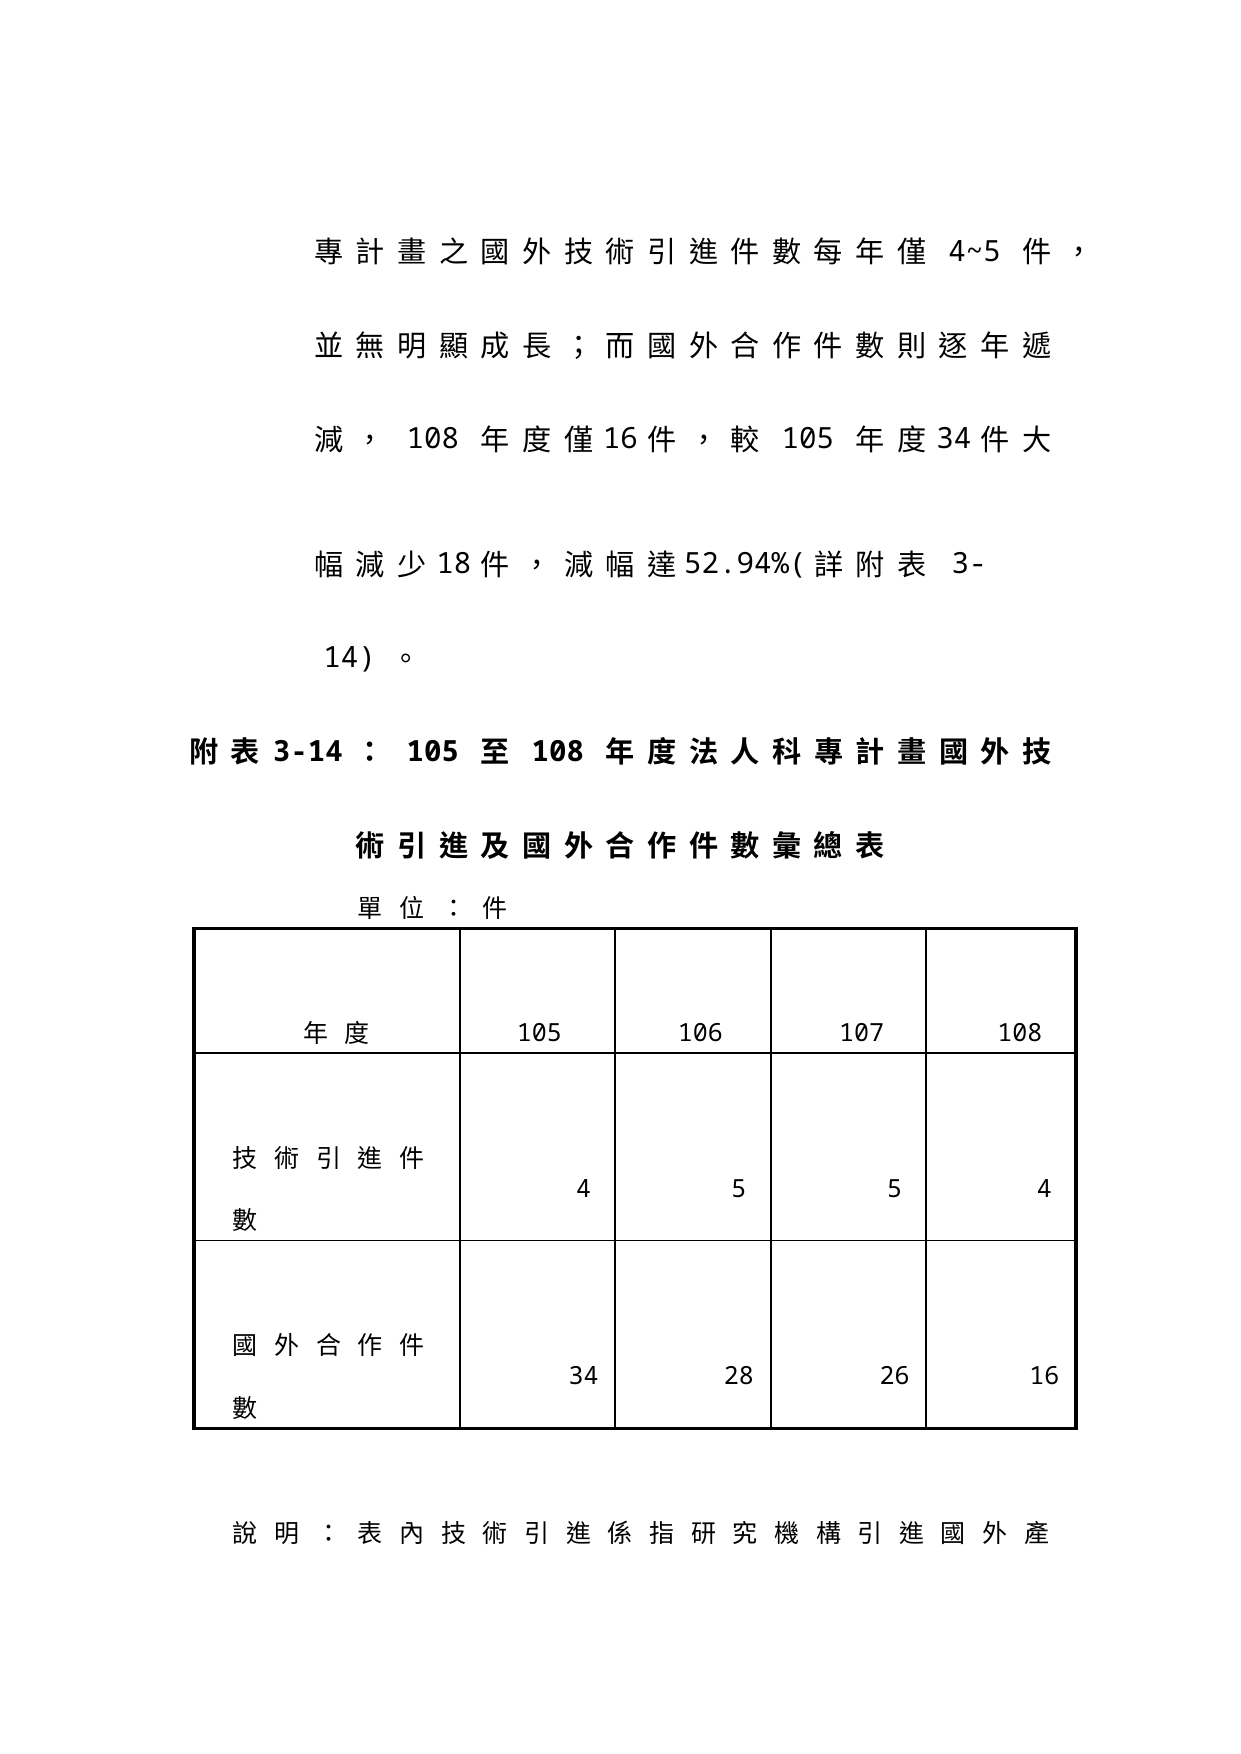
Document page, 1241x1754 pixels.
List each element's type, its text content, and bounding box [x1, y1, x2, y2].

table_cell 16 [927, 1241, 1074, 1427]
table_cell 國外合作件數 [196, 1241, 459, 1427]
table_header 年度 [196, 930, 459, 1052]
text 附表3-14：105至108年度法人科專計畫國外技術引進及國外合作件數彙總表 單位：件 [183, 677, 1058, 927]
table_cell 34 [461, 1241, 614, 1427]
table_header 105 [461, 930, 614, 1052]
text 1.「國外技術引進」及「國外合作件數」係法人科專計畫執行績效指標之一，且為國內法人研究機構吸取國外研究機構重要技術經驗途徑，然105至108年度法人科專計畫之國外技術引進件數每年僅4~5件，並無明顯成長；而國外合作件數則逐年遞減，108年度僅16件，較105年度34件大幅減少18件，減幅達52.94%(詳附表3-14)。 [271, 177, 1058, 677]
table_header 107 [772, 930, 925, 1052]
text 說明：表內技術引進係指研究機構引進國外產 [197, 1490, 1087, 1552]
table_cell 4 [461, 1054, 614, 1240]
table_cell 技術引進件數 [196, 1054, 459, 1240]
table_cell 5 [772, 1054, 925, 1240]
table_cell 28 [616, 1241, 770, 1427]
table_cell 4 [927, 1054, 1074, 1240]
table_header 106 [616, 930, 770, 1052]
table_header 108 [927, 930, 1074, 1052]
table_cell 5 [616, 1054, 770, 1240]
table_cell 26 [772, 1241, 925, 1427]
